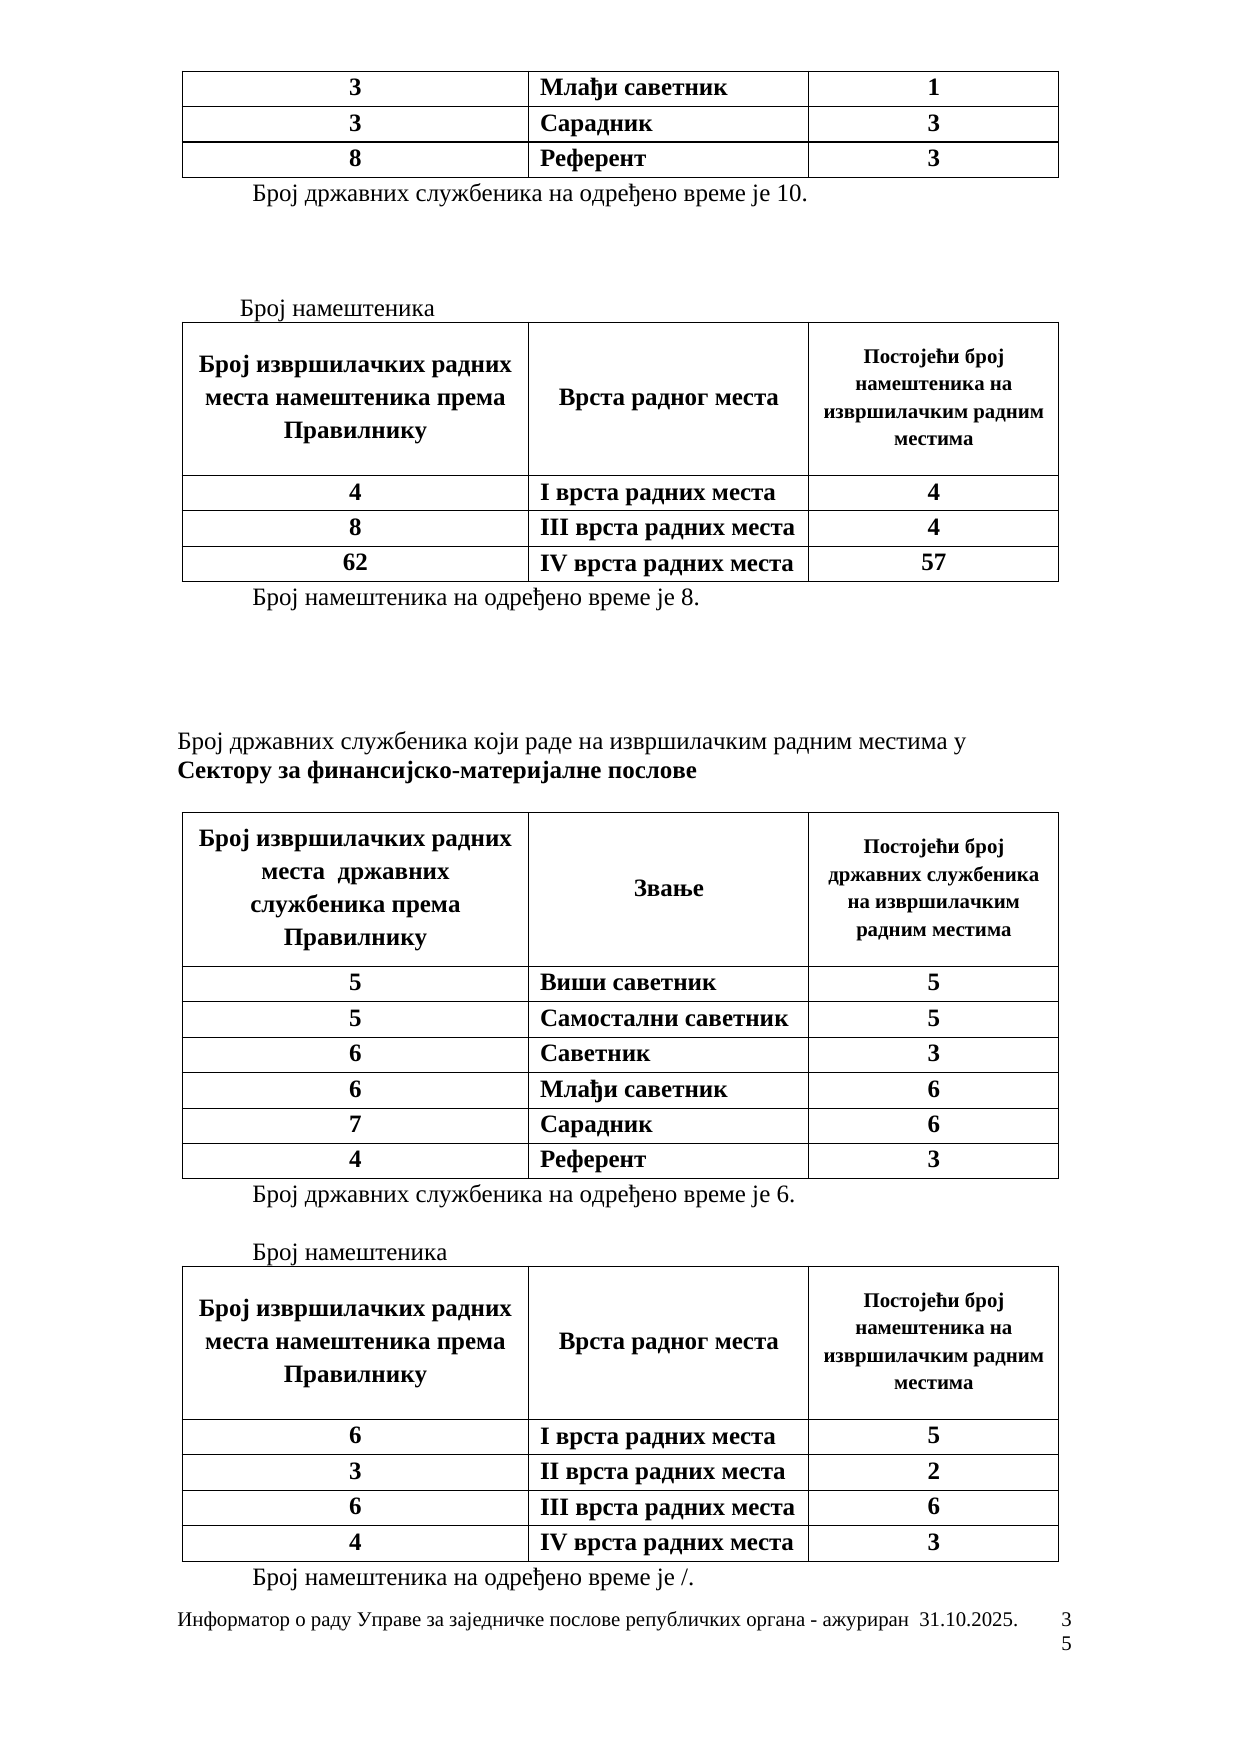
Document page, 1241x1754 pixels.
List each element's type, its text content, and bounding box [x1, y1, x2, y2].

table_cell 3 [809, 143, 1058, 177]
table_cell 4 [183, 1144, 528, 1178]
text Број државних службеника који раде на извршилачким радним местима у [177, 726, 1063, 755]
text Сектору за финансијско-материјалне послове [177, 755, 1063, 783]
table_cell Млађи саветник [529, 72, 808, 106]
table_header Постојећи број намештеника на извршилачким радним местима [809, 323, 1058, 475]
table_cell 3 [183, 107, 528, 141]
table_cell 5 [809, 967, 1058, 1001]
table_cell I врста радних места [529, 476, 808, 510]
table_cell 6 [809, 1491, 1058, 1525]
table_cell 5 [809, 1420, 1058, 1454]
text Број намештеника [177, 293, 1063, 322]
table_cell 62 [183, 547, 528, 581]
table_cell 5 [183, 967, 528, 1001]
table_cell 3 [809, 1144, 1058, 1178]
table_cell 3 [183, 72, 528, 106]
text Број државних службеника на одређено време је 6. [177, 1179, 1063, 1208]
table_cell Сарадник [529, 107, 808, 141]
table_cell 3 [809, 1526, 1058, 1561]
table_cell I врста радних места [529, 1420, 808, 1454]
text Број намештеника на одређено време је 8. [177, 582, 1063, 611]
table_cell Виши саветник [529, 967, 808, 1001]
table_cell 7 [183, 1109, 528, 1143]
text Број државних службеника на одређено време је 10. [177, 178, 1063, 207]
table_cell 4 [809, 511, 1058, 546]
table_cell 6 [809, 1109, 1058, 1143]
table_cell Млађи саветник [529, 1073, 808, 1107]
table_header Број извршилачких радних места намештеника према Правилнику [183, 1267, 528, 1419]
table_cell 5 [183, 1002, 528, 1037]
table_header Постојећи број намештеника на извршилачким радним местима [809, 1267, 1058, 1419]
table_header Врста радног места [529, 323, 808, 475]
table_cell 8 [183, 511, 528, 546]
table_cell IV врста радних места [529, 547, 808, 581]
table_cell 6 [809, 1073, 1058, 1107]
table_cell 2 [809, 1455, 1058, 1490]
table_cell 6 [183, 1491, 528, 1525]
table_cell 4 [183, 1526, 528, 1561]
table_header Звање [529, 813, 808, 966]
table_cell Референт [529, 143, 808, 177]
table_cell 1 [809, 72, 1058, 106]
table_cell 4 [183, 476, 528, 510]
table_cell 5 [809, 1002, 1058, 1037]
table_cell Саветник [529, 1038, 808, 1072]
table_cell III врста радних места [529, 511, 808, 546]
table_cell Референт [529, 1144, 808, 1178]
table_cell III врста радних места [529, 1491, 808, 1525]
table_header Број извршилачких радних места намештеника према Правилнику [183, 323, 528, 475]
table_cell 4 [809, 476, 1058, 510]
table_header Постојећи број државних службеника на извршилачким радним местима [809, 813, 1058, 966]
table_cell 3 [809, 107, 1058, 141]
table_cell Самостални саветник [529, 1002, 808, 1037]
table_cell 3 [183, 1455, 528, 1490]
table_cell 8 [183, 143, 528, 177]
table_cell 6 [183, 1073, 528, 1107]
table_cell Сарадник [529, 1109, 808, 1143]
text Број намештеника [177, 1237, 1063, 1266]
table_cell 6 [183, 1420, 528, 1454]
table_cell II врста радних места [529, 1455, 808, 1490]
table_cell 3 [809, 1038, 1058, 1072]
table_cell 6 [183, 1038, 528, 1072]
table_cell 57 [809, 547, 1058, 581]
table_header Врста радног места [529, 1267, 808, 1419]
table_header Број извршилачких радних места државних службеника према Правилнику [183, 813, 528, 966]
table_cell IV врста радних места [529, 1526, 808, 1561]
text Број намештеника на одређено време је /. [177, 1562, 1063, 1590]
